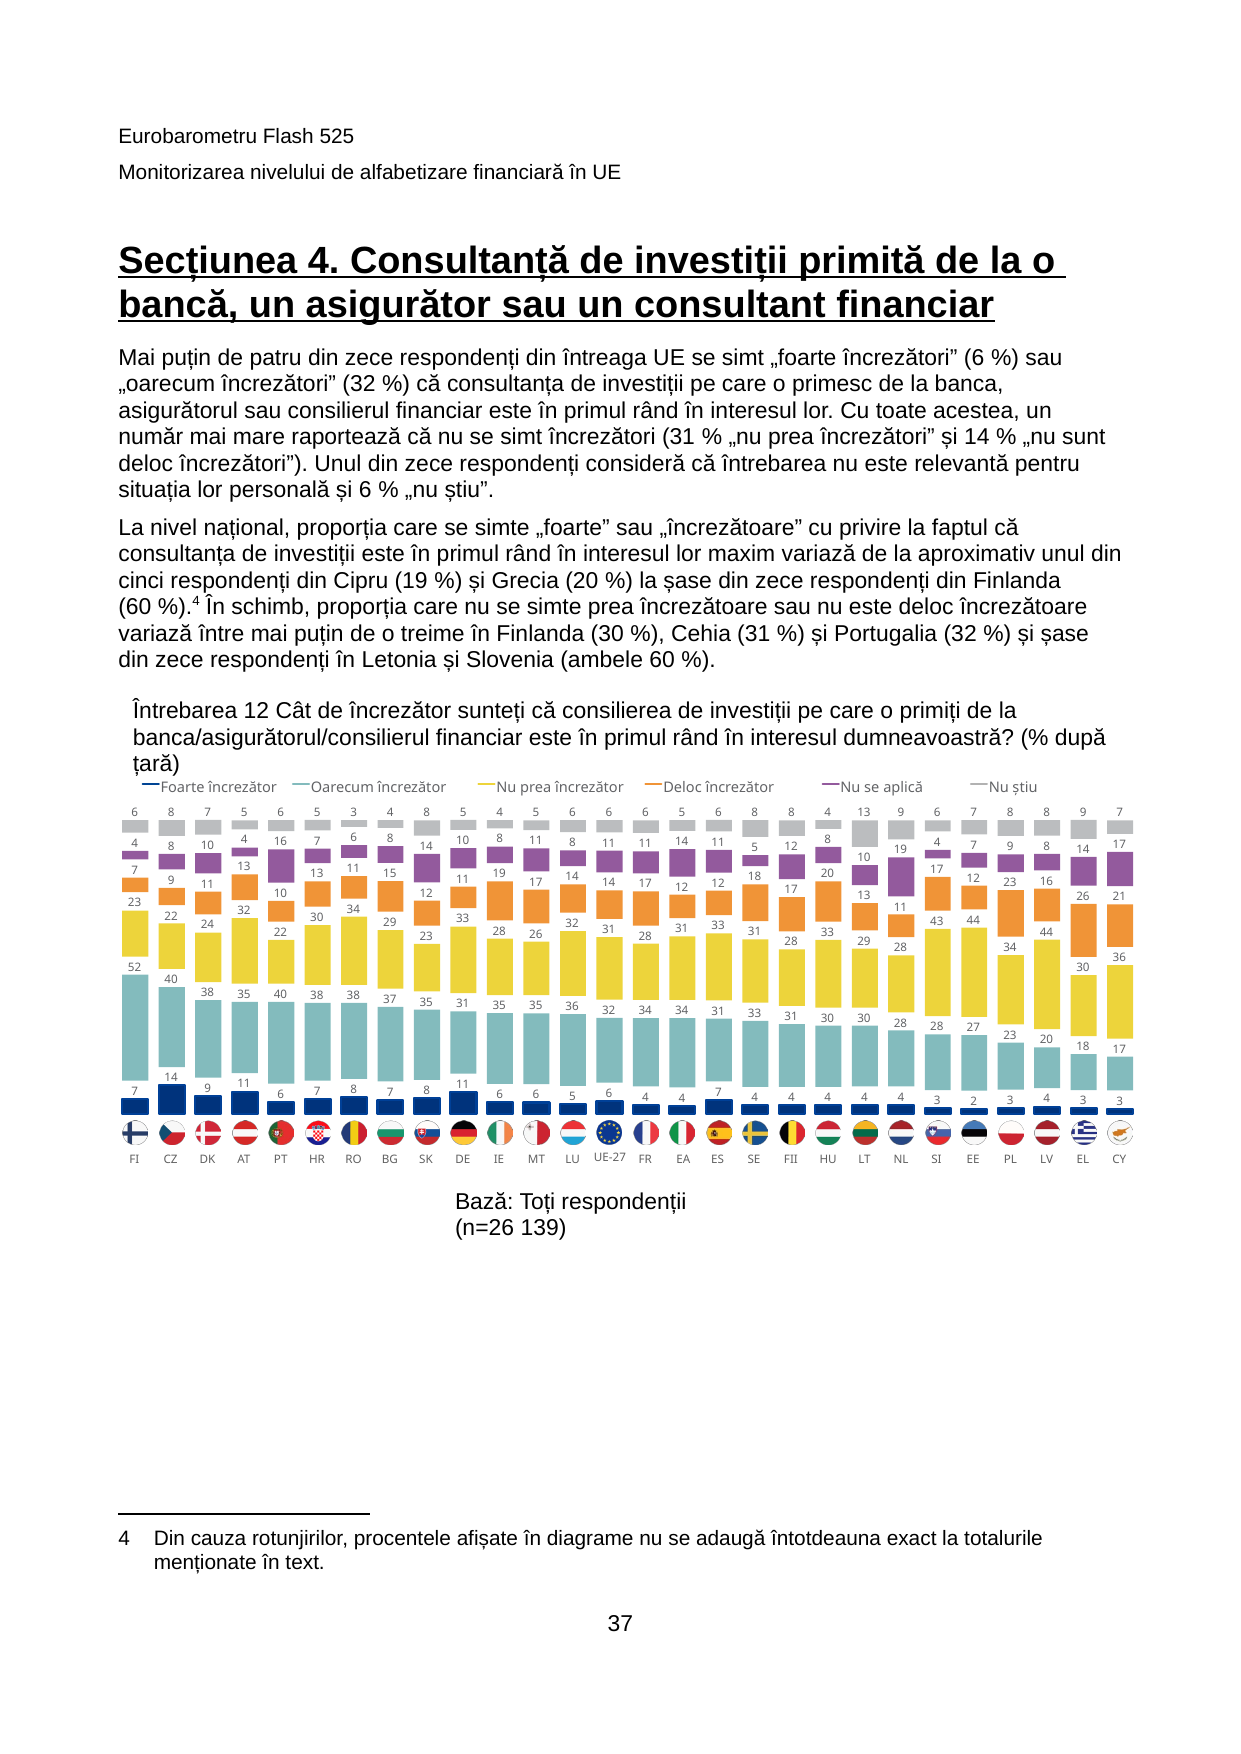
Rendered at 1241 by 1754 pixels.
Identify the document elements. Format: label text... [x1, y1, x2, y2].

picture [1034, 1120, 1060, 1145]
text Mai puțin de patru din zece respondenți din întreaga UE se simt „foarte încrezători” (6 %) sau „oarecum încrezători” (32 %) că consultanța de investiții pe care o primesc de la banca, asigurătorul sau consilierul financiar este în primul rând în interesul lor. Cu toate acestea, un număr mai mare raportează că nu se simt încrezători (31 % „nu prea încrezători” și 14 % „nu sunt deloc încrezători”). Unul din zece respondenți consideră că întrebarea nu este relevantă pentru situația lor personală și 6 % „nu știu”. [118, 344, 1122, 502]
picture [925, 1120, 951, 1145]
picture [852, 1120, 878, 1145]
picture [633, 1120, 659, 1145]
picture [523, 1120, 550, 1145]
picture [998, 1120, 1024, 1145]
picture [268, 1120, 294, 1145]
picture [815, 1120, 841, 1145]
picture [195, 1120, 221, 1145]
subtitle Secțiunea 4. Consultanță de investiții primită de la o bancă, un asigurător sau un consultant financiar [118, 238, 1122, 326]
picture [487, 1120, 513, 1145]
picture [1071, 1120, 1097, 1145]
picture [742, 1120, 768, 1145]
picture [669, 1120, 695, 1145]
text La nivel național, proporția care se simte „foarte” sau „încrezătoare” cu privire la faptul că consultanța de investiții este în primul rând în interesul lor maxim variază de la aproximativ unul din cinci respondenți din Cipru (19 %) și Grecia (20 %) la șase din zece respondenți din Finlanda (60 %). În schimb, proporția care nu se simte prea încrezătoare sau nu este deloc încrezătoare variază între mai puțin de o treime în Finlanda (30 %), Cehia (31 %) și Portugalia (32 %) și șase din zece respondenți în Letonia și Slovenia (ambele 60 %). [118, 514, 1122, 672]
picture [596, 1120, 622, 1145]
picture [961, 1120, 987, 1145]
picture [450, 1120, 477, 1145]
picture [232, 1120, 258, 1145]
picture [779, 1120, 805, 1145]
picture [377, 1120, 404, 1145]
picture [888, 1120, 914, 1145]
picture [341, 1120, 367, 1145]
picture [560, 1120, 586, 1145]
picture [1107, 1120, 1133, 1145]
text Din cauza rotunjirilor, procentele afișate în diagrame nu se adaugă întotdeauna exact la totalurile menționate în text. [118, 1526, 1122, 1574]
picture [305, 1120, 331, 1145]
picture [414, 1120, 440, 1145]
picture [122, 1120, 148, 1145]
picture [159, 1120, 185, 1145]
picture [706, 1120, 732, 1145]
